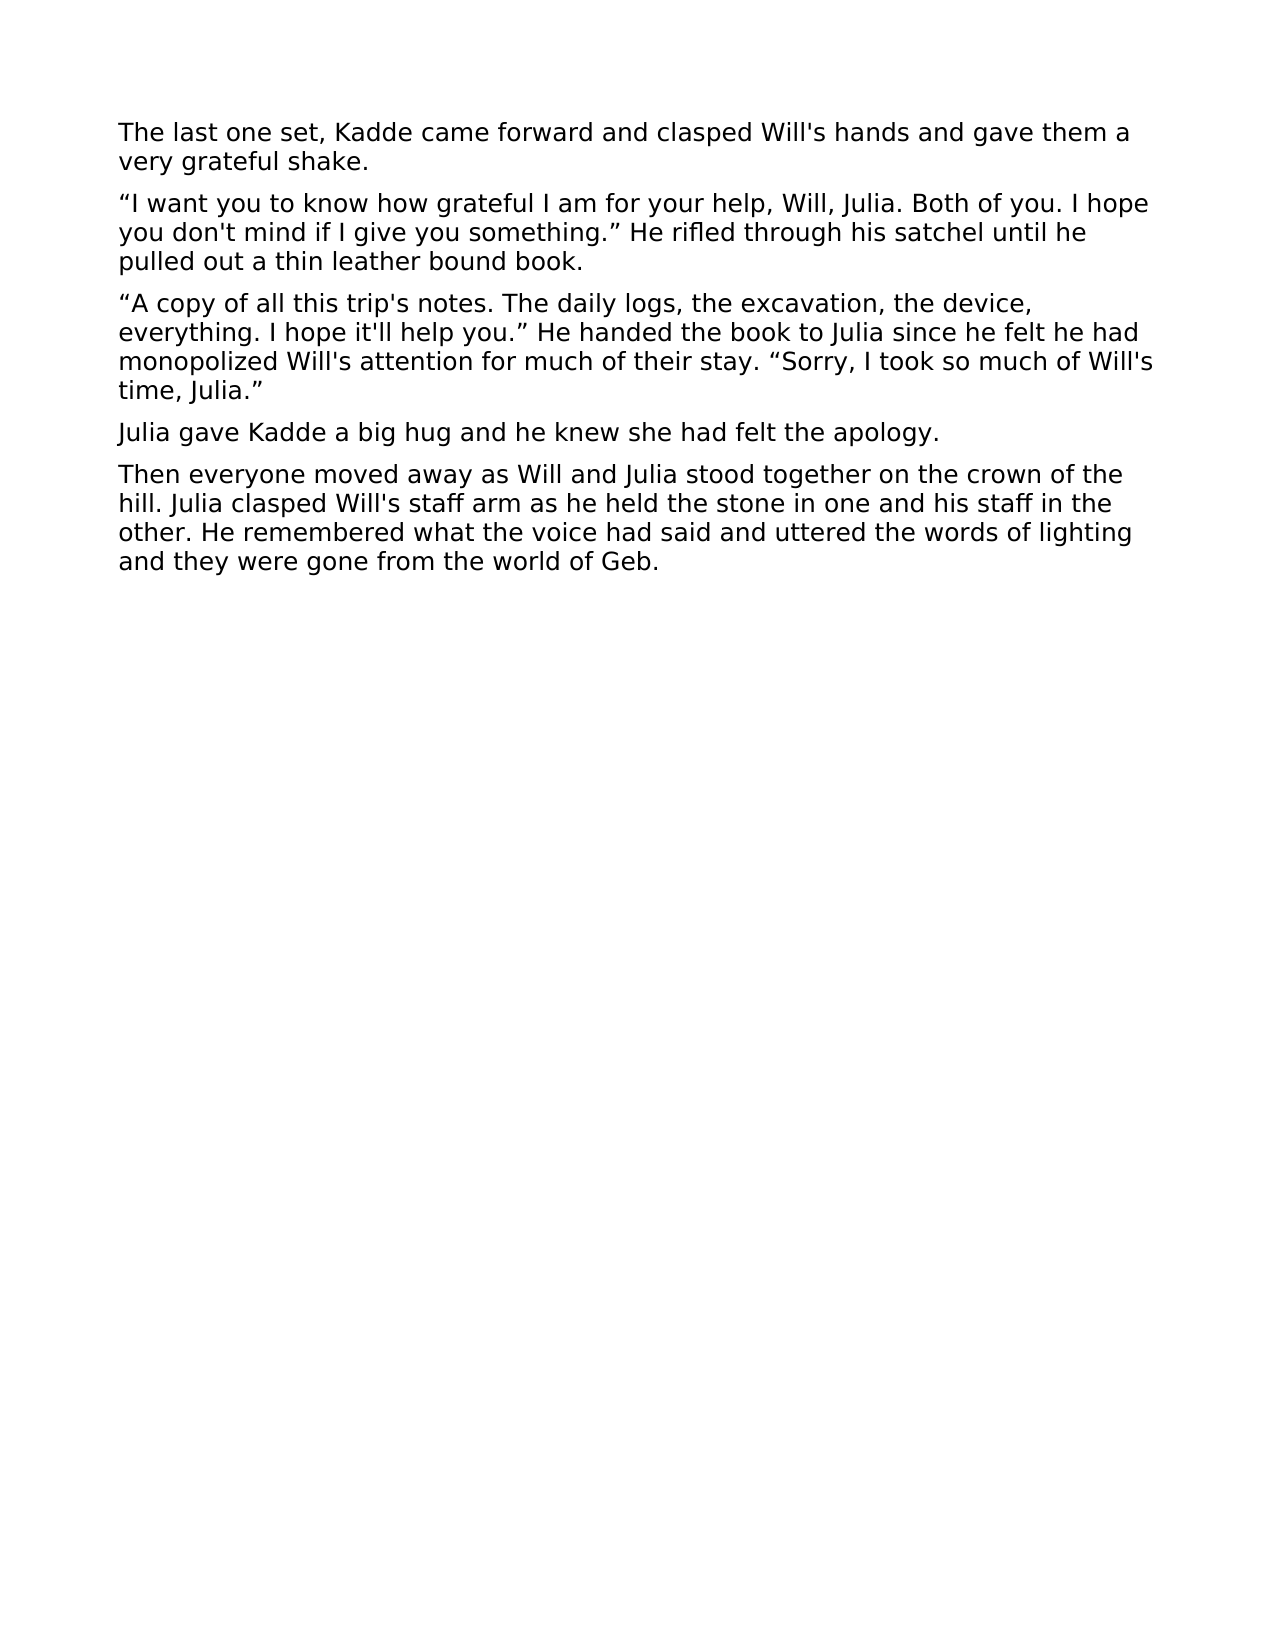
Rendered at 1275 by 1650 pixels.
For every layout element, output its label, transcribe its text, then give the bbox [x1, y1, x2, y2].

text “I want you to know how grateful I am for your help, Will, Julia. Both of you. I hope you don't mind if I give you something.” He rifled through his satchel until he pulled out a thin leather bound book. [118, 189, 1157, 276]
text “A copy of all this trip's notes. The daily logs, the excavation, the device, everything. I hope it'll help you.” He handed the book to Julia since he felt he had monopolized Will's attention for much of their stay. “Sorry, I took so much of Will's time, Julia.” [118, 289, 1157, 406]
text Julia gave Kadde a big hug and he knew she had felt the apology. [118, 418, 1157, 447]
text Then everyone moved away as Will and Julia stood together on the crown of the hill. Julia clasped Will's staff arm as he held the stone in one and his staff in the other. He remembered what the voice had said and uttered the words of lighting and they were gone from the world of Geb. [118, 460, 1157, 576]
text The last one set, Kadde came forward and clasped Will's hands and gave them a very grateful shake. [118, 118, 1157, 176]
